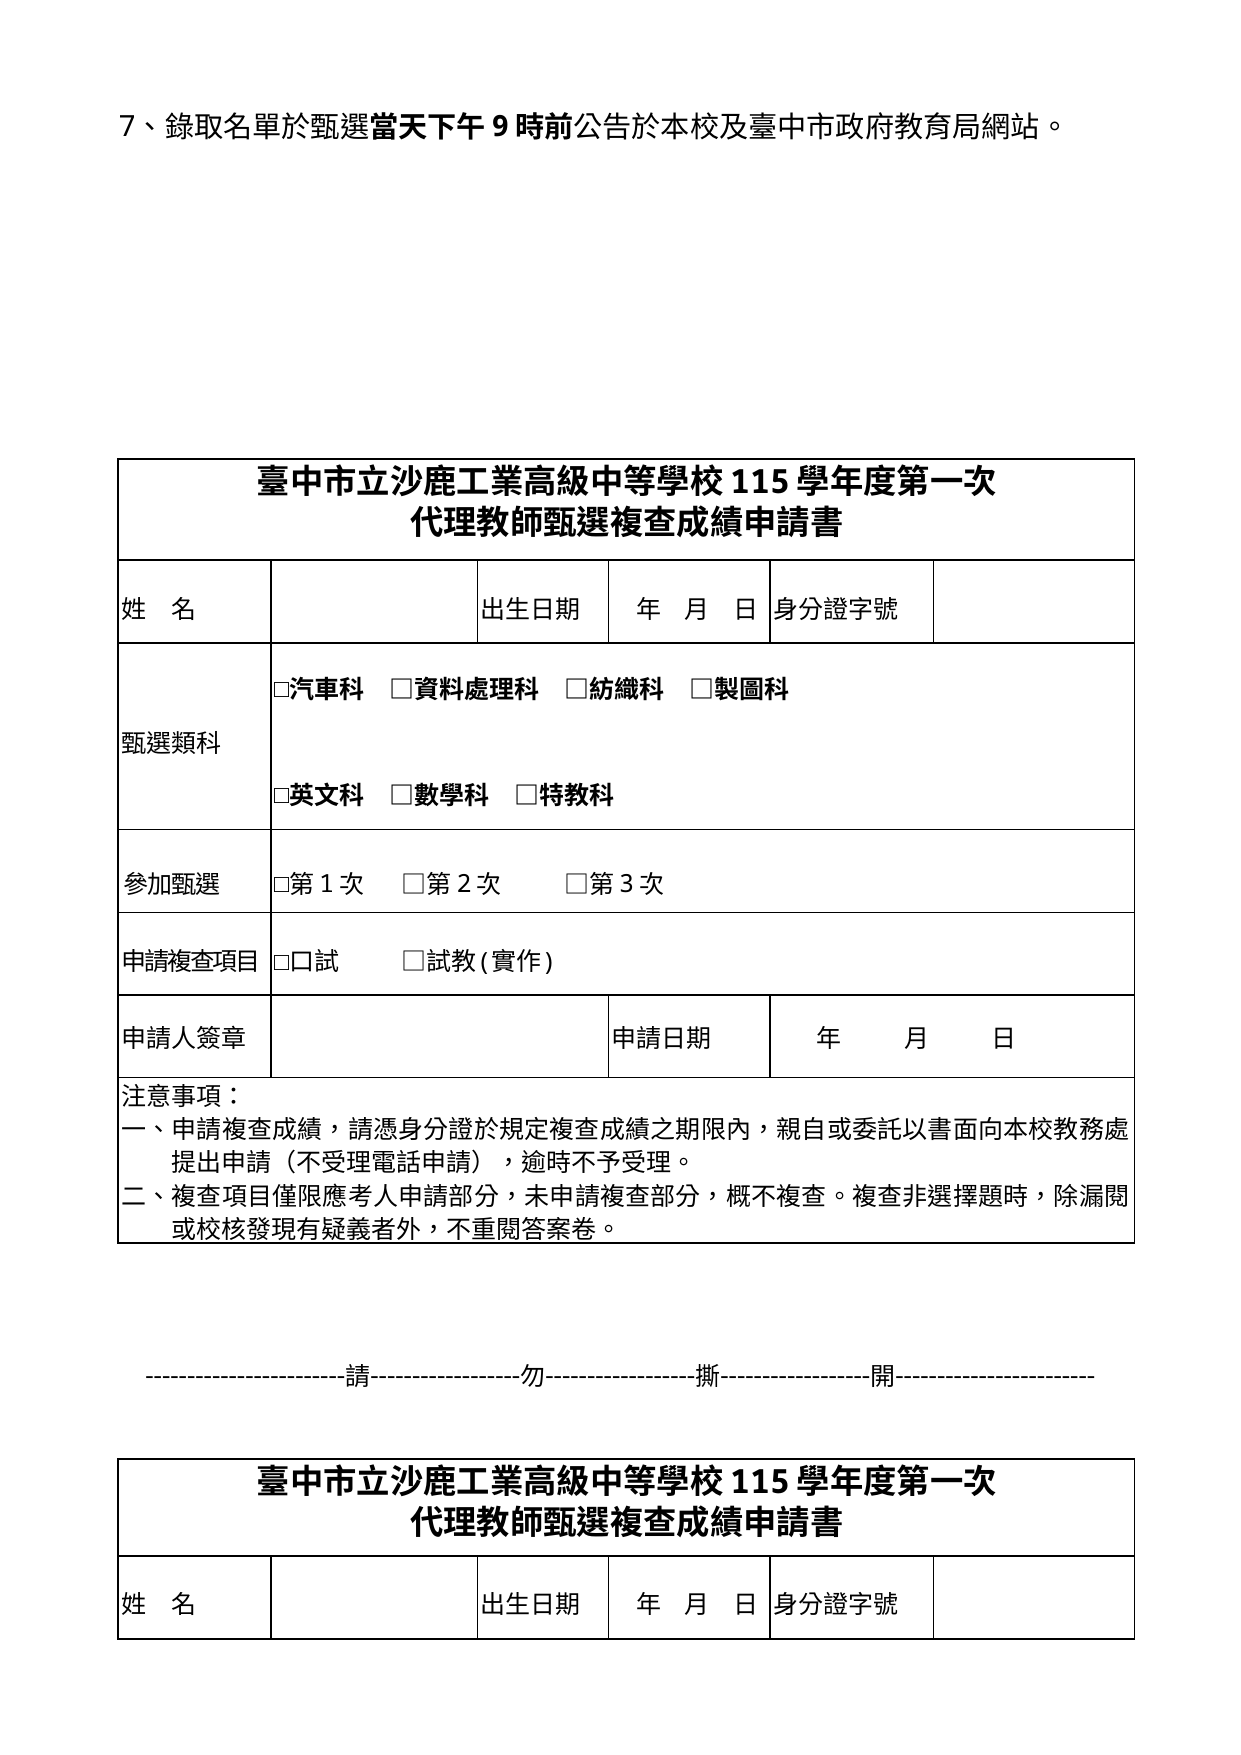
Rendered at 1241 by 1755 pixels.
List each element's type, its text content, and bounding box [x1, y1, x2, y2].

table_cell [934, 561, 1134, 642]
table_cell 出生日期 [478, 1557, 608, 1638]
table_cell 申請複查項目 [119, 913, 270, 994]
table_cell 年 月 日 [771, 996, 1134, 1077]
table_cell [272, 1557, 477, 1638]
table_header 臺中市立沙鹿工業高級中等學校115學年度第一次 代理教師甄選複查成績申請書 [119, 460, 1134, 559]
table_cell 年 月 日 [609, 561, 769, 642]
table_cell □第1次 □第2次 □第3次 [272, 830, 1134, 911]
table_cell 參加甄選 招考次別 [119, 830, 270, 911]
table_cell 申請人簽章 [119, 996, 270, 1077]
table_cell 身分證字號 [771, 1557, 933, 1638]
table_cell [934, 1557, 1134, 1638]
table_cell 申請日期 [609, 996, 769, 1077]
table_cell 年 月 日 [609, 1557, 769, 1638]
text ------------------------請------------------勿------------------撕------------------開------------------------ [118, 1333, 1122, 1396]
table_cell 姓 名 [119, 561, 270, 642]
table_cell [272, 561, 477, 642]
table_cell 姓 名 [119, 1557, 270, 1638]
table_cell [272, 996, 608, 1077]
table_cell 出生日期 [478, 561, 608, 642]
table_header 臺中市立沙鹿工業高級中等學校115學年度第一次 代理教師甄選複查成績申請書 [119, 1460, 1134, 1555]
table_cell 甄選類科 [119, 644, 270, 829]
table_cell □汽車科 □資料處理科 □紡織科 □製圖科 □英文科 □數學科 □特教科 [272, 644, 1134, 829]
table_cell □口試 □試教(實作) [272, 913, 1134, 994]
text 7、錄取名單於甄選當天下午9時前公告於本校及臺中市政府教育局網站。 [118, 83, 1122, 146]
table_cell 身分證字號 [771, 561, 933, 642]
table_cell 注意事項： 一、申請複查成績，請憑身分證於規定複查成績之期限內，親自或委託以書面向本校教務處提出申請（不受理電話申請），逾時不予受理。 二、複查項目僅限應考人申請部分，未申請複查部分，概不複查。複查非選擇題時，除漏閱或校核發現有疑義者外，不重閱答案卷。 [119, 1078, 1134, 1242]
